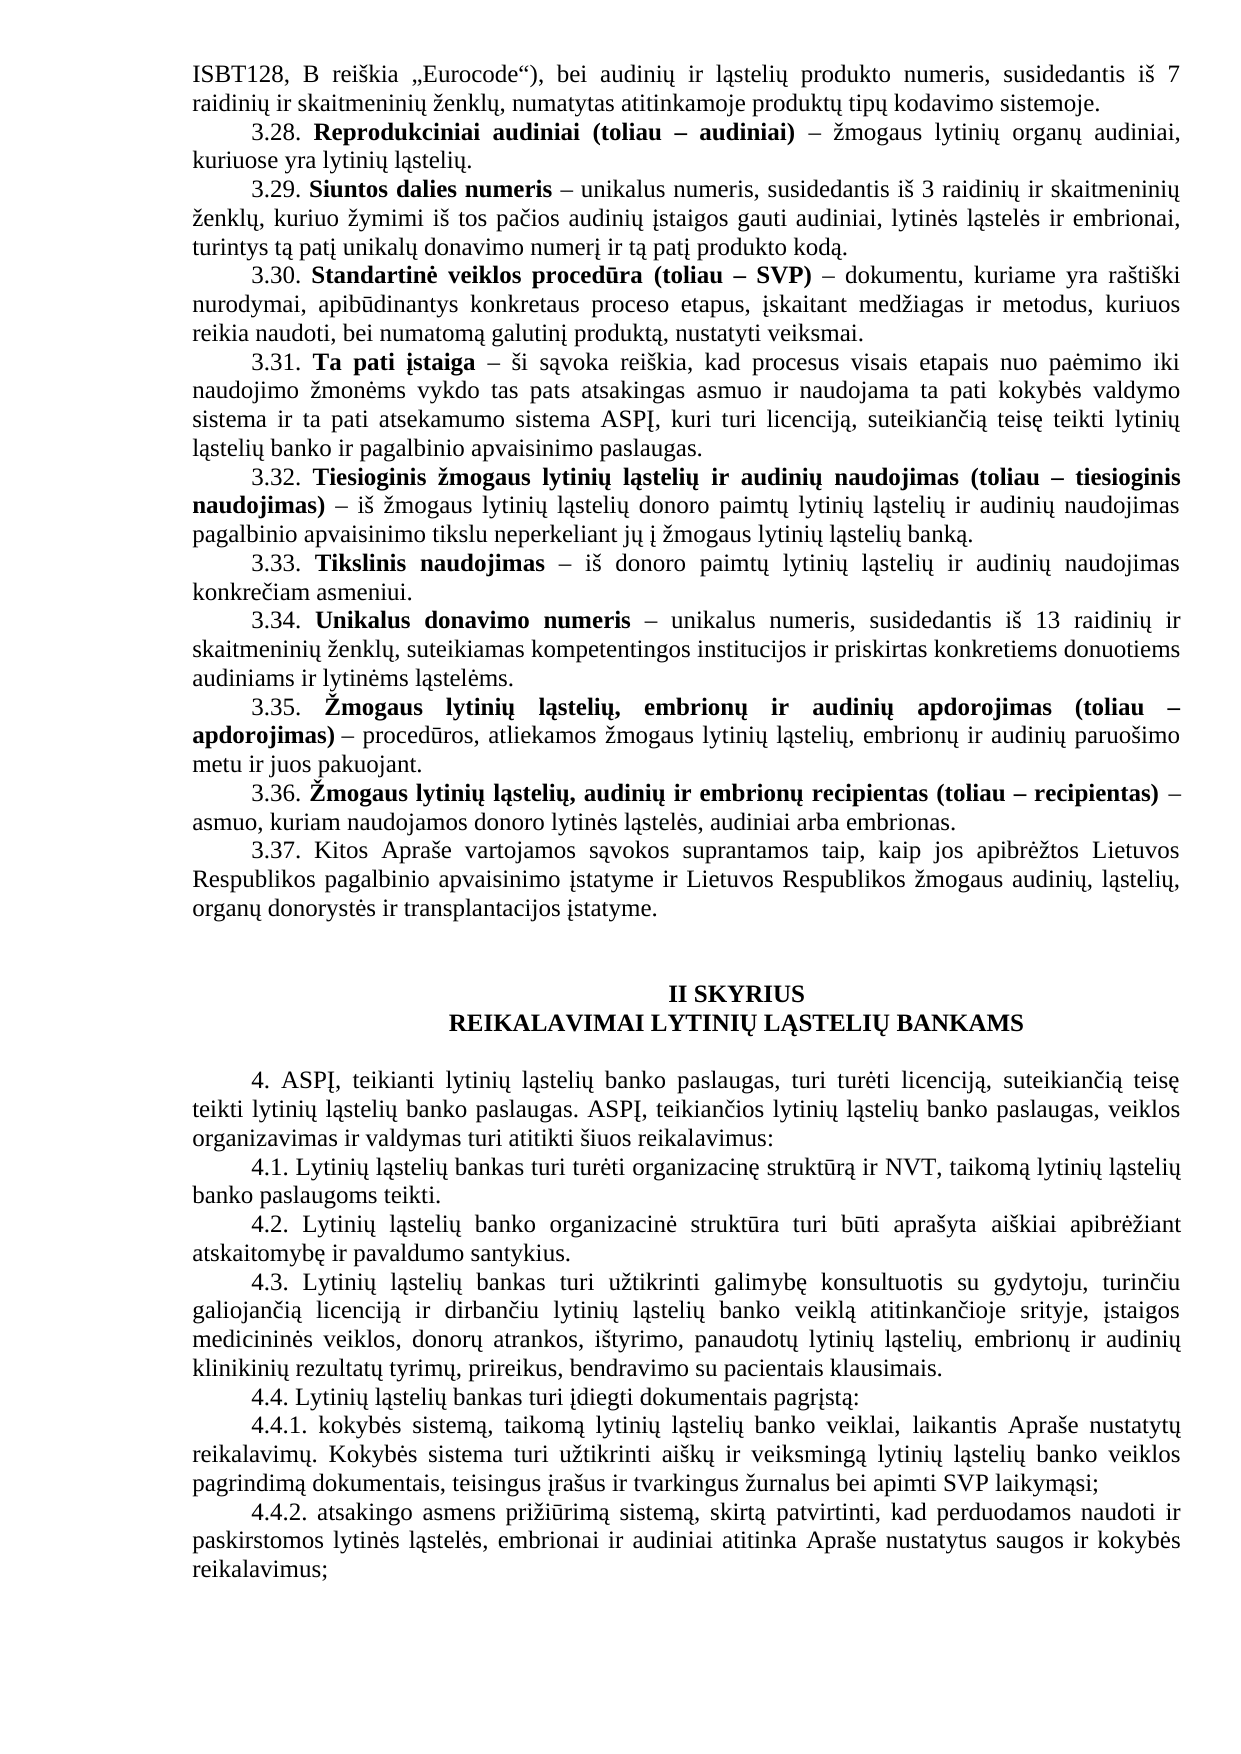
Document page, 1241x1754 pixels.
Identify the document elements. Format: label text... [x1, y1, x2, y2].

text 4.4.2. atsakingo asmens prižiūrimą sistemą, skirtą patvirtinti, kad perduodamos naudoti ir paskirstomos lytinės ląstelės, embrionai ir audiniai atitinka Apraše nustatytus saugos ir kokybės reikalavimus; [192, 1497, 1181, 1583]
text REIKALAVIMAI LYTINIŲ LĄSTELIŲ BANKAMS [192, 1008, 1181, 1037]
text II SKYRIUS [192, 979, 1181, 1008]
text 4. ASPĮ, teikianti lytinių ląstelių banko paslaugas, turi turėti licenciją, suteikiančią teisę teikti lytinių ląstelių banko paslaugas. ASPĮ, teikiančios lytinių ląstelių banko paslaugas, veiklos organizavimas ir valdymas turi atitikti šiuos reikalavimus: [192, 1065, 1181, 1152]
text 3.28. Reprodukciniai audiniai (toliau – audiniai) – žmogaus lytinių organų audiniai, kuriuose yra lytinių ląstelių. [192, 117, 1181, 174]
text 4.4.1. kokybės sistemą, taikomą lytinių ląstelių banko veiklai, laikantis Apraše nustatytų reikalavimų. Kokybės sistema turi užtikrinti aiškų ir veiksmingą lytinių ląstelių banko veiklos pagrindimą dokumentais, teisingus įrašus ir tvarkingus žurnalus bei apimti SVP laikymąsi; [192, 1410, 1181, 1497]
text 4.2. Lytinių ląstelių banko organizacinė struktūra turi būti aprašyta aiškiai apibrėžiant atskaitomybę ir pavaldumo santykius. [192, 1209, 1181, 1267]
text 3.33. Tikslinis naudojimas – iš donoro paimtų lytinių ląstelių ir audinių naudojimas konkrečiam asmeniui. [192, 548, 1181, 605]
text 3.29. Siuntos dalies numeris – unikalus numeris, susidedantis iš 3 raidinių ir skaitmeninių ženklų, kuriuo žymimi iš tos pačios audinių įstaigos gauti audiniai, lytinės ląstelės ir embrionai, turintys tą patį unikalų donavimo numerį ir tą patį produkto kodą. [192, 174, 1181, 260]
text 3.30. Standartinė veiklos procedūra (toliau – SVP) – dokumentu, kuriame yra raštiški nurodymai, apibūdinantys konkretaus proceso etapus, įskaitant medžiagas ir metodus, kuriuos reikia naudoti, bei numatomą galutinį produktą, nustatyti veiksmai. [192, 260, 1181, 347]
text 3.31. Ta pati įstaiga – ši sąvoka reiškia, kad procesus visais etapais nuo paėmimo iki naudojimo žmonėms vykdo tas pats atsakingas asmuo ir naudojama ta pati kokybės valdymo sistema ir ta pati atsekamumo sistema ASPĮ, kuri turi licenciją, suteikiančią teisę teikti lytinių ląstelių banko ir pagalbinio apvaisinimo paslaugas. [192, 347, 1181, 462]
text ISBT128, B reiškia „Eurocode“), bei audinių ir ląstelių produkto numeris, susidedantis iš 7 raidinių ir skaitmeninių ženklų, numatytas atitinkamoje produktų tipų kodavimo sistemoje. [192, 59, 1181, 117]
text 3.34. Unikalus donavimo numeris – unikalus numeris, susidedantis iš 13 raidinių ir skaitmeninių ženklų, suteikiamas kompetentingos institucijos ir priskirtas konkretiems donuotiems audiniams ir lytinėms ląstelėms. [192, 605, 1181, 692]
text 3.36. Žmogaus lytinių ląstelių, audinių ir embrionų recipientas (toliau – recipientas) – asmuo, kuriam naudojamos donoro lytinės ląstelės, audiniai arba embrionas. [192, 778, 1181, 835]
text 4.1. Lytinių ląstelių bankas turi turėti organizacinę struktūrą ir NVT, taikomą lytinių ląstelių banko paslaugoms teikti. [192, 1152, 1181, 1209]
text 3.32. Tiesioginis žmogaus lytinių ląstelių ir audinių naudojimas (toliau – tiesioginis naudojimas) – iš žmogaus lytinių ląstelių donoro paimtų lytinių ląstelių ir audinių naudojimas pagalbinio apvaisinimo tikslu neperkeliant jų į žmogaus lytinių ląstelių banką. [192, 462, 1181, 548]
text 3.37. Kitos Apraše vartojamos sąvokos suprantamos taip, kaip jos apibrėžtos Lietuvos Respublikos pagalbinio apvaisinimo įstatyme ir Lietuvos Respublikos žmogaus audinių, ląstelių, organų donorystės ir transplantacijos įstatyme. [192, 835, 1181, 922]
text 4.4. Lytinių ląstelių bankas turi įdiegti dokumentais pagrįstą: [192, 1382, 1181, 1410]
text 3.35. Žmogaus lytinių ląstelių, embrionų ir audinių apdorojimas (toliau – apdorojimas) – procedūros, atliekamos žmogaus lytinių ląstelių, embrionų ir audinių paruošimo metu ir juos pakuojant. [192, 692, 1181, 778]
text 4.3. Lytinių ląstelių bankas turi užtikrinti galimybę konsultuotis su gydytoju, turinčiu galiojančią licenciją ir dirbančiu lytinių ląstelių banko veiklą atitinkančioje srityje, įstaigos medicininės veiklos, donorų atrankos, ištyrimo, panaudotų lytinių ląstelių, embrionų ir audinių klinikinių rezultatų tyrimų, prireikus, bendravimo su pacientais klausimais. [192, 1267, 1181, 1382]
